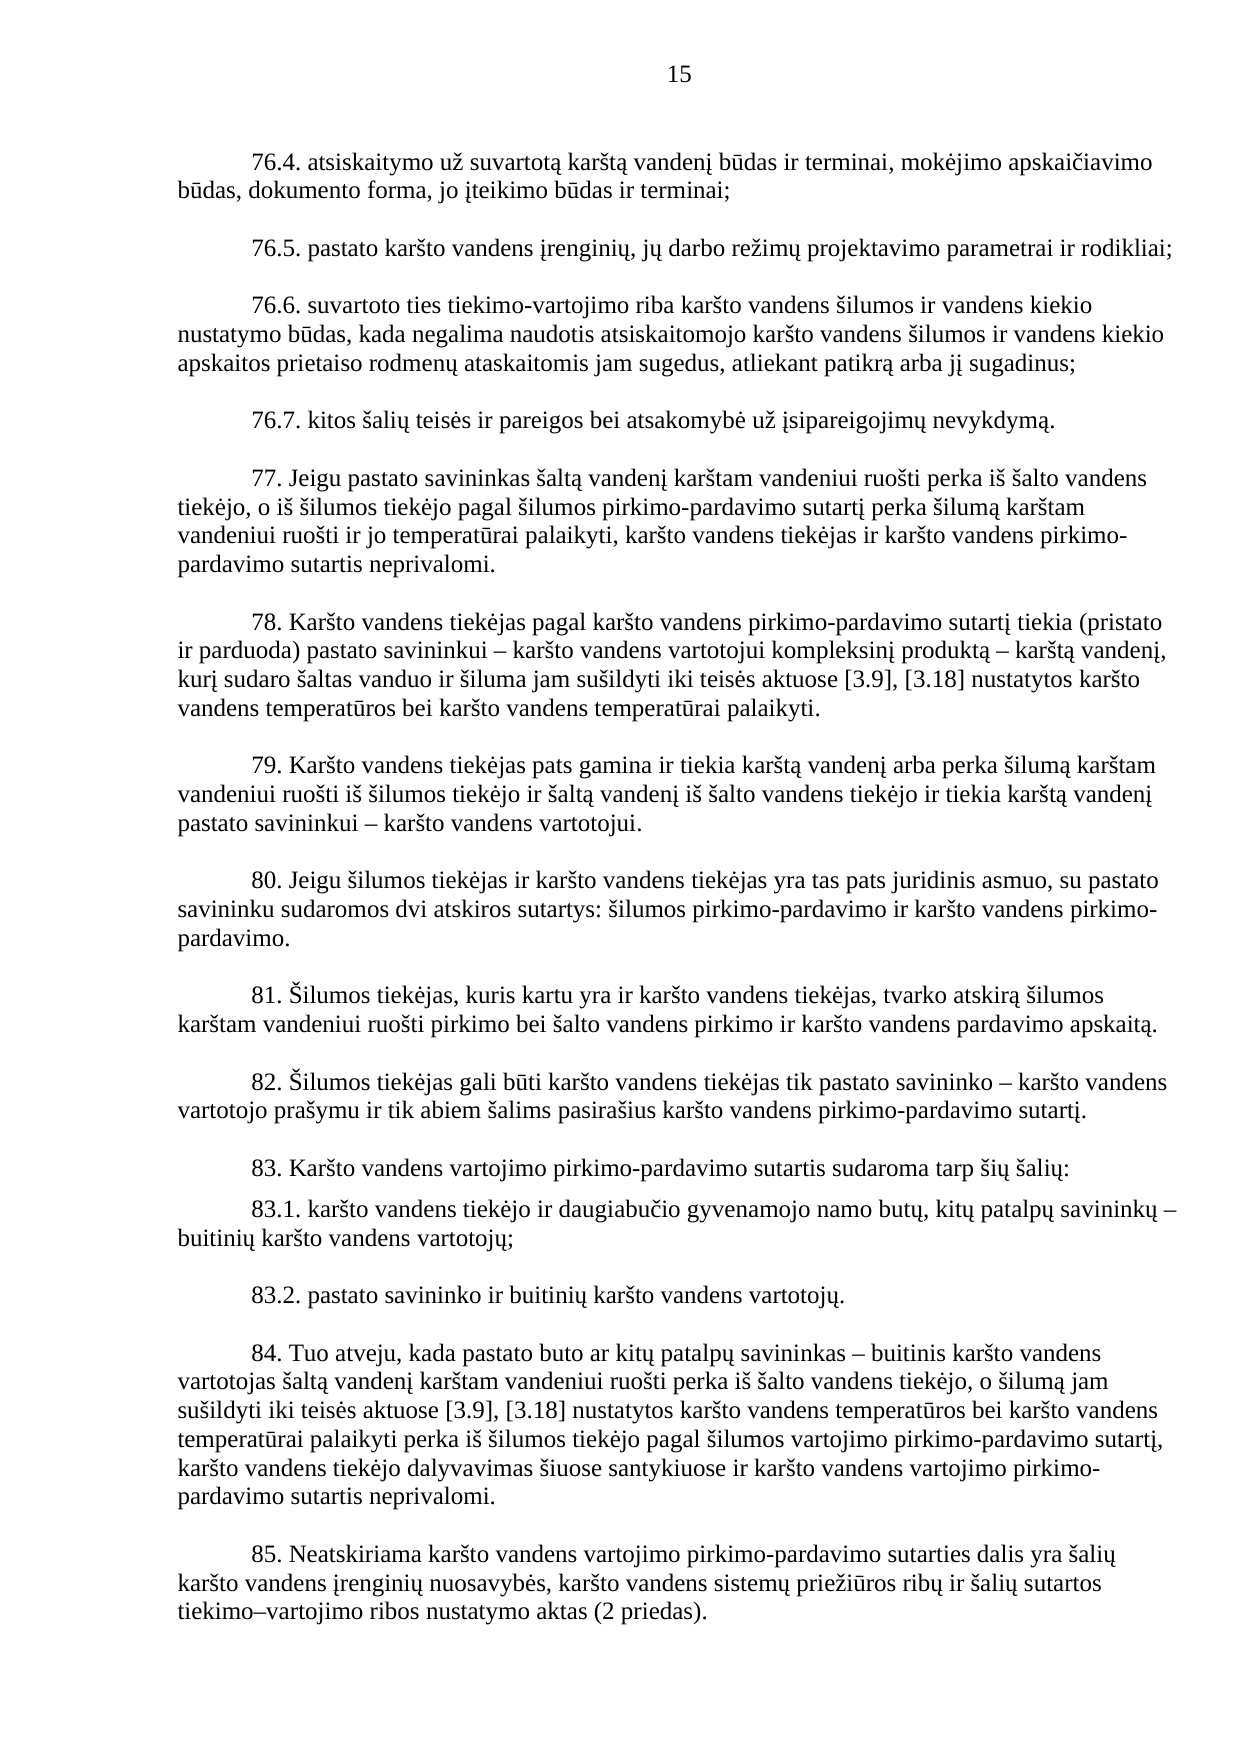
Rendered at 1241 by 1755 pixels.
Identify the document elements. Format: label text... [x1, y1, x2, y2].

text 76.5. pastato karšto vandens įrenginių, jų darbo režimų projektavimo parametrai ir rodikliai; [177, 233, 1181, 262]
text 85. Neatskiriama karšto vandens vartojimo pirkimo-pardavimo sutarties dalis yra šalių karšto vandens įrenginių nuosavybės, karšto vandens sistemų priežiūros ribų ir šalių sutartos tiekimo–vartojimo ribos nustatymo aktas (2 priedas). [177, 1539, 1181, 1625]
text 79. Karšto vandens tiekėjas pats gamina ir tiekia karštą vandenį arba perka šilumą karštam vandeniui ruošti iš šilumos tiekėjo ir šaltą vandenį iš šalto vandens tiekėjo ir tiekia karštą vandenį pastato savininkui – karšto vandens vartotojui. [177, 751, 1181, 837]
text 76.4. atsiskaitymo už suvartotą karštą vandenį būdas ir terminai, mokėjimo apskaičiavimo būdas, dokumento forma, jo įteikimo būdas ir terminai; [177, 147, 1181, 204]
text 76.7. kitos šalių teisės ir pareigos bei atsakomybė už įsipareigojimų nevykdymą. [177, 406, 1181, 434]
text 83.1. karšto vandens tiekėjo ir daugiabučio gyvenamojo namo butų, kitų patalpų savininkų – buitinių karšto vandens vartotojų; [177, 1194, 1181, 1251]
text 83. Karšto vandens vartojimo pirkimo-pardavimo sutartis sudaroma tarp šių šalių: [177, 1153, 1181, 1182]
text 80. Jeigu šilumos tiekėjas ir karšto vandens tiekėjas yra tas pats juridinis asmuo, su pastato savininku sudaromos dvi atskiros sutartys: šilumos pirkimo-pardavimo ir karšto vandens pirkimo-pardavimo. [177, 866, 1181, 952]
text 76.6. suvartoto ties tiekimo-vartojimo riba karšto vandens šilumos ir vandens kiekio nustatymo būdas, kada negalima naudotis atsiskaitomojo karšto vandens šilumos ir vandens kiekio apskaitos prietaiso rodmenų ataskaitomis jam sugedus, atliekant patikrą arba jį sugadinus; [177, 291, 1181, 377]
text 77. Jeigu pastato savininkas šaltą vandenį karštam vandeniui ruošti perka iš šalto vandens tiekėjo, o iš šilumos tiekėjo pagal šilumos pirkimo-pardavimo sutartį perka šilumą karštam vandeniui ruošti ir jo temperatūrai palaikyti, karšto vandens tiekėjas ir karšto vandens pirkimo-pardavimo sutartis neprivalomi. [177, 463, 1181, 578]
text 83.2. pastato savininko ir buitinių karšto vandens vartotojų. [177, 1280, 1181, 1309]
text 81. Šilumos tiekėjas, kuris kartu yra ir karšto vandens tiekėjas, tvarko atskirą šilumos karštam vandeniui ruošti pirkimo bei šalto vandens pirkimo ir karšto vandens pardavimo apskaitą. [177, 981, 1181, 1038]
text 82. Šilumos tiekėjas gali būti karšto vandens tiekėjas tik pastato savininko – karšto vandens vartotojo prašymu ir tik abiem šalims pasirašius karšto vandens pirkimo-pardavimo sutartį. [177, 1067, 1181, 1124]
text 84. Tuo atveju, kada pastato buto ar kitų patalpų savininkas – buitinis karšto vandens vartotojas šaltą vandenį karštam vandeniui ruošti perka iš šalto vandens tiekėjo, o šilumą jam sušildyti iki teisės aktuose [3.9], [3.18] nustatytos karšto vandens temperatūros bei karšto vandens temperatūrai palaikyti perka iš šilumos tiekėjo pagal šilumos vartojimo pirkimo-pardavimo sutartį, karšto vandens tiekėjo dalyvavimas šiuose santykiuose ir karšto vandens vartojimo pirkimo-pardavimo sutartis neprivalomi. [177, 1338, 1181, 1510]
text 78. Karšto vandens tiekėjas pagal karšto vandens pirkimo-pardavimo sutartį tiekia (pristato ir parduoda) pastato savininkui – karšto vandens vartotojui kompleksinį produktą – karštą vandenį, kurį sudaro šaltas vanduo ir šiluma jam sušildyti iki teisės aktuose [3.9], [3.18] nustatytos karšto vandens temperatūros bei karšto vandens temperatūrai palaikyti. [177, 607, 1181, 722]
